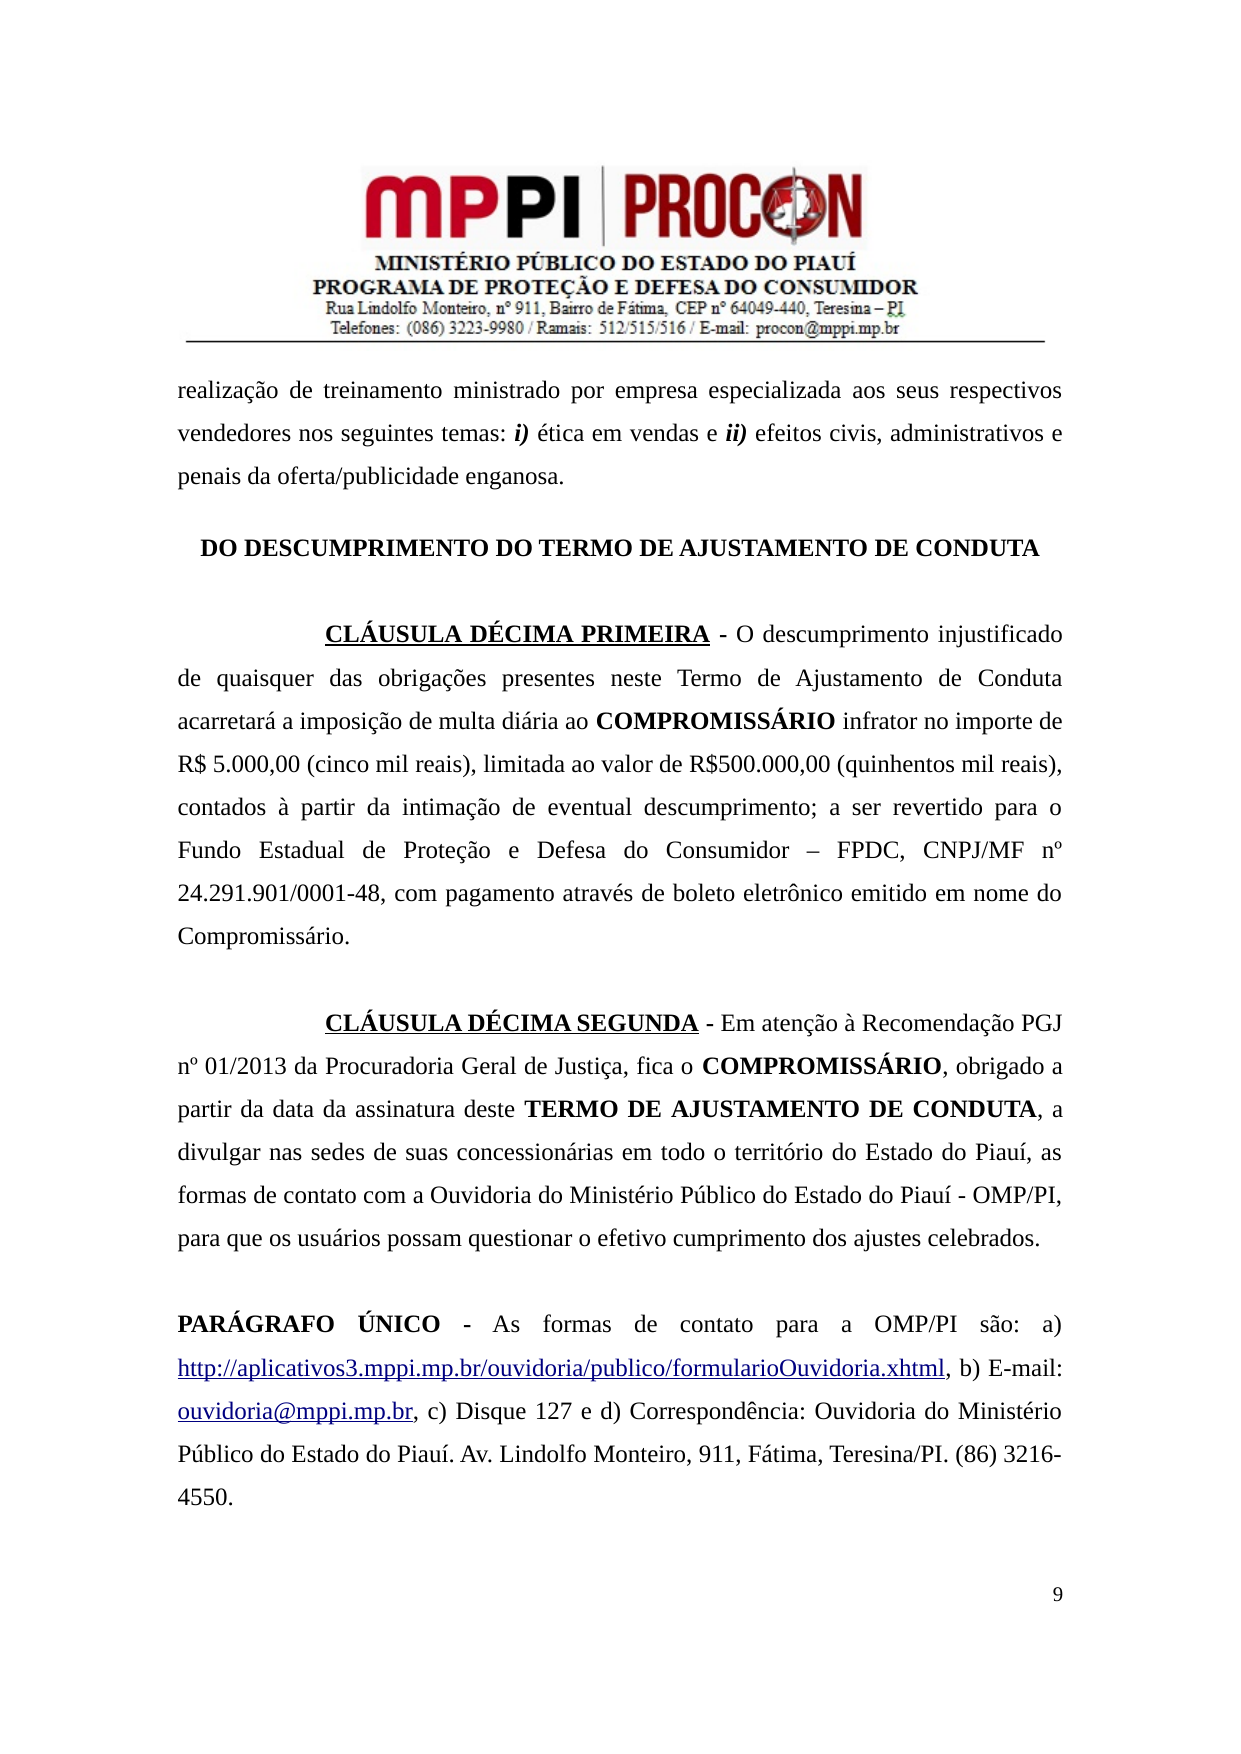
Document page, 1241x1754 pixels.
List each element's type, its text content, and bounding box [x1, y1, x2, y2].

picture [179, 150, 1061, 351]
text DO DESCUMPRIMENTO DO TERMO DE AJUSTAMENTO DE CONDUTA [177, 533, 1063, 562]
text CLÁUSULA DÉCIMA PRIMEIRA - O descumprimento injustificado de quaisquer das obrigações presentes neste Termo de Ajustamento de Conduta acarretará a imposição de multa diária ao COMPROMISSÁRIO infrator no importe de R$ 5.000,00 (cinco mil reais), limitada ao valor de R$500.000,00 (quinhentos mil reais), contados à partir da intimação de eventual descumprimento; a ser revertido para o Fundo Estadual de Proteção e Defesa do Consumidor – FPDC, CNPJ/MF nº 24.291.901/0001-48, com pagamento através de boleto eletrônico emitido em nome do Compromissário. [177, 619, 1063, 950]
text CLÁUSULA DÉCIMA SEGUNDA - Em atenção à Recomendação PGJ nº 01/2013 da Procuradoria Geral de Justiça, fica o COMPROMISSÁRIO, obrigado a partir da data da assinatura deste TERMO DE AJUSTAMENTO DE CONDUTA, a divulgar nas sedes de suas concessionárias em todo o território do Estado do Piauí, as formas de contato com a Ouvidoria do Ministério Público do Estado do Piauí - OMP/PI, para que os usuários possam questionar o efetivo cumprimento dos ajustes celebrados. [177, 1008, 1063, 1252]
text realização de treinamento ministrado por empresa especializada aos seus respectivos vendedores nos seguintes temas: i) ética em vendas e ii) efeitos civis, administrativos e penais da oferta/publicidade enganosa. [177, 375, 1063, 490]
text PARÁGRAFO ÚNICO - As formas de contato para a OMP/PI são: a) http://aplicativos3.mppi.mp.br/ouvidoria/publico/formularioOuvidoria.xhtml, b) E-mail: ouvidoria@mppi.mp.br, c) Disque 127 e d) Correspondência: Ouvidoria do Ministério Público do Estado do Piauí. Av. Lindolfo Monteiro, 911, Fátima, Teresina/PI. (86) 3216-4550. [177, 1309, 1063, 1511]
